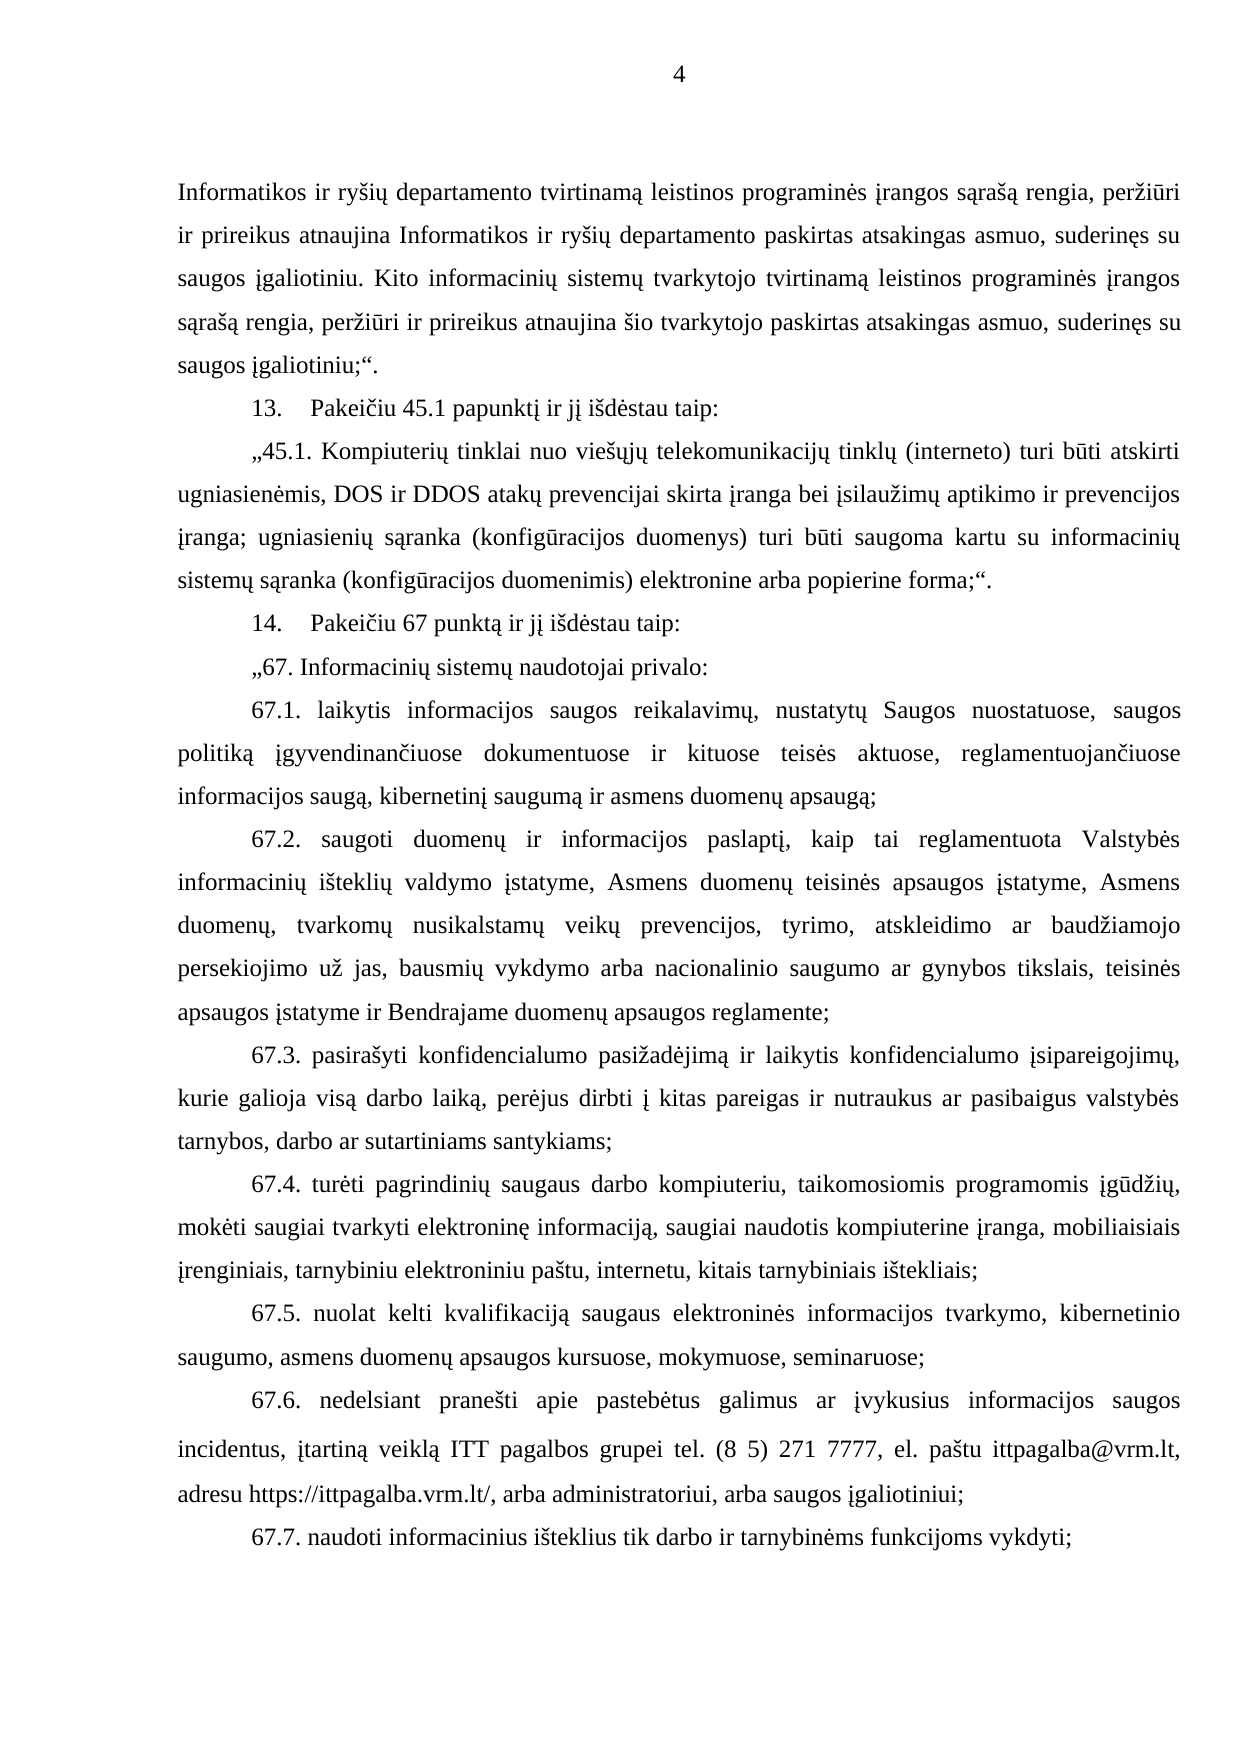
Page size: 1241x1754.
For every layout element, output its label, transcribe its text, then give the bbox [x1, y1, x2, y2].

text 67.7. naudoti informacinius išteklius tik darbo ir tarnybinėms funkcijoms vykdyti; [177, 1522, 1181, 1551]
text 67.3. pasirašyti konfidencialumo pasižadėjimą ir laikytis konfidencialumo įsipareigojimų, kurie galioja visą darbo laiką, perėjus dirbti į kitas pareigas ir nutraukus ar pasibaigus valstybės tarnybos, darbo ar sutartiniams santykiams; [177, 1040, 1181, 1155]
text 67.5. nuolat kelti kvalifikaciją saugaus elektroninės informacijos tvarkymo, kibernetinio saugumo, asmens duomenų apsaugos kursuose, mokymuose, seminaruose; [177, 1298, 1181, 1370]
text „67. Informacinių sistemų naudotojai privalo: [177, 652, 1181, 680]
text 14. Pakeičiu 67 punktą ir jį išdėstau taip: [177, 608, 1181, 637]
text 67.4. turėti pagrindinių saugaus darbo kompiuteriu, taikomosiomis programomis įgūdžių, mokėti saugiai tvarkyti elektroninę informaciją, saugiai naudotis kompiuterine įranga, mobiliaisiais įrenginiais, tarnybiniu elektroniniu paštu, internetu, kitais tarnybiniais ištekliais; [177, 1169, 1181, 1284]
text 13. Pakeičiu 45.1 papunktį ir jį išdėstau taip: [177, 393, 1181, 422]
text „45.1. Kompiuterių tinklai nuo viešųjų telekomunikacijų tinklų (interneto) turi būti atskirti ugniasienėmis, DOS ir DDOS atakų prevencijai skirta įranga bei įsilaužimų aptikimo ir prevencijos įranga; ugniasienių sąranka (konfigūracijos duomenys) turi būti saugoma kartu su informacinių sistemų sąranka (konfigūracijos duomenimis) elektronine arba popierine forma;“. [177, 436, 1181, 594]
text 67.1. laikytis informacijos saugos reikalavimų, nustatytų Saugos nuostatuose, saugos politiką įgyvendinančiuose dokumentuose ir kituose teisės aktuose, reglamentuojančiuose informacijos saugą, kibernetinį saugumą ir asmens duomenų apsaugą; [177, 695, 1181, 810]
text Informatikos ir ryšių departamento tvirtinamą leistinos programinės įrangos sąrašą rengia, peržiūri ir prireikus atnaujina Informatikos ir ryšių departamento paskirtas atsakingas asmuo, suderinęs su saugos įgaliotiniu. Kito informacinių sistemų tvarkytojo tvirtinamą leistinos programinės įrangos sąrašą rengia, peržiūri ir prireikus atnaujina šio tvarkytojo paskirtas atsakingas asmuo, suderinęs su saugos įgaliotiniu;“. [177, 177, 1181, 378]
text 67.2. saugoti duomenų ir informacijos paslaptį, kaip tai reglamentuota Valstybės informacinių išteklių valdymo įstatyme, Asmens duomenų teisinės apsaugos įstatyme, Asmens duomenų, tvarkomų nusikalstamų veikų prevencijos, tyrimo, atskleidimo ar baudžiamojo persekiojimo už jas, bausmių vykdymo arba nacionalinio saugumo ar gynybos tikslais, teisinės apsaugos įstatyme ir Bendrajame duomenų apsaugos reglamente; [177, 824, 1181, 1025]
text 67.6. nedelsiant pranešti apie pastebėtus galimus ar įvykusius informacijos saugos incidentus, įtartiną veiklą ITT pagalbos grupei tel. (8 5) 271 7777, el. paštu ittpagalba@vrm.lt, adresu https://ittpagalba.vrm.lt/, arba administratoriui, arba saugos įgaliotiniui; [177, 1385, 1181, 1508]
